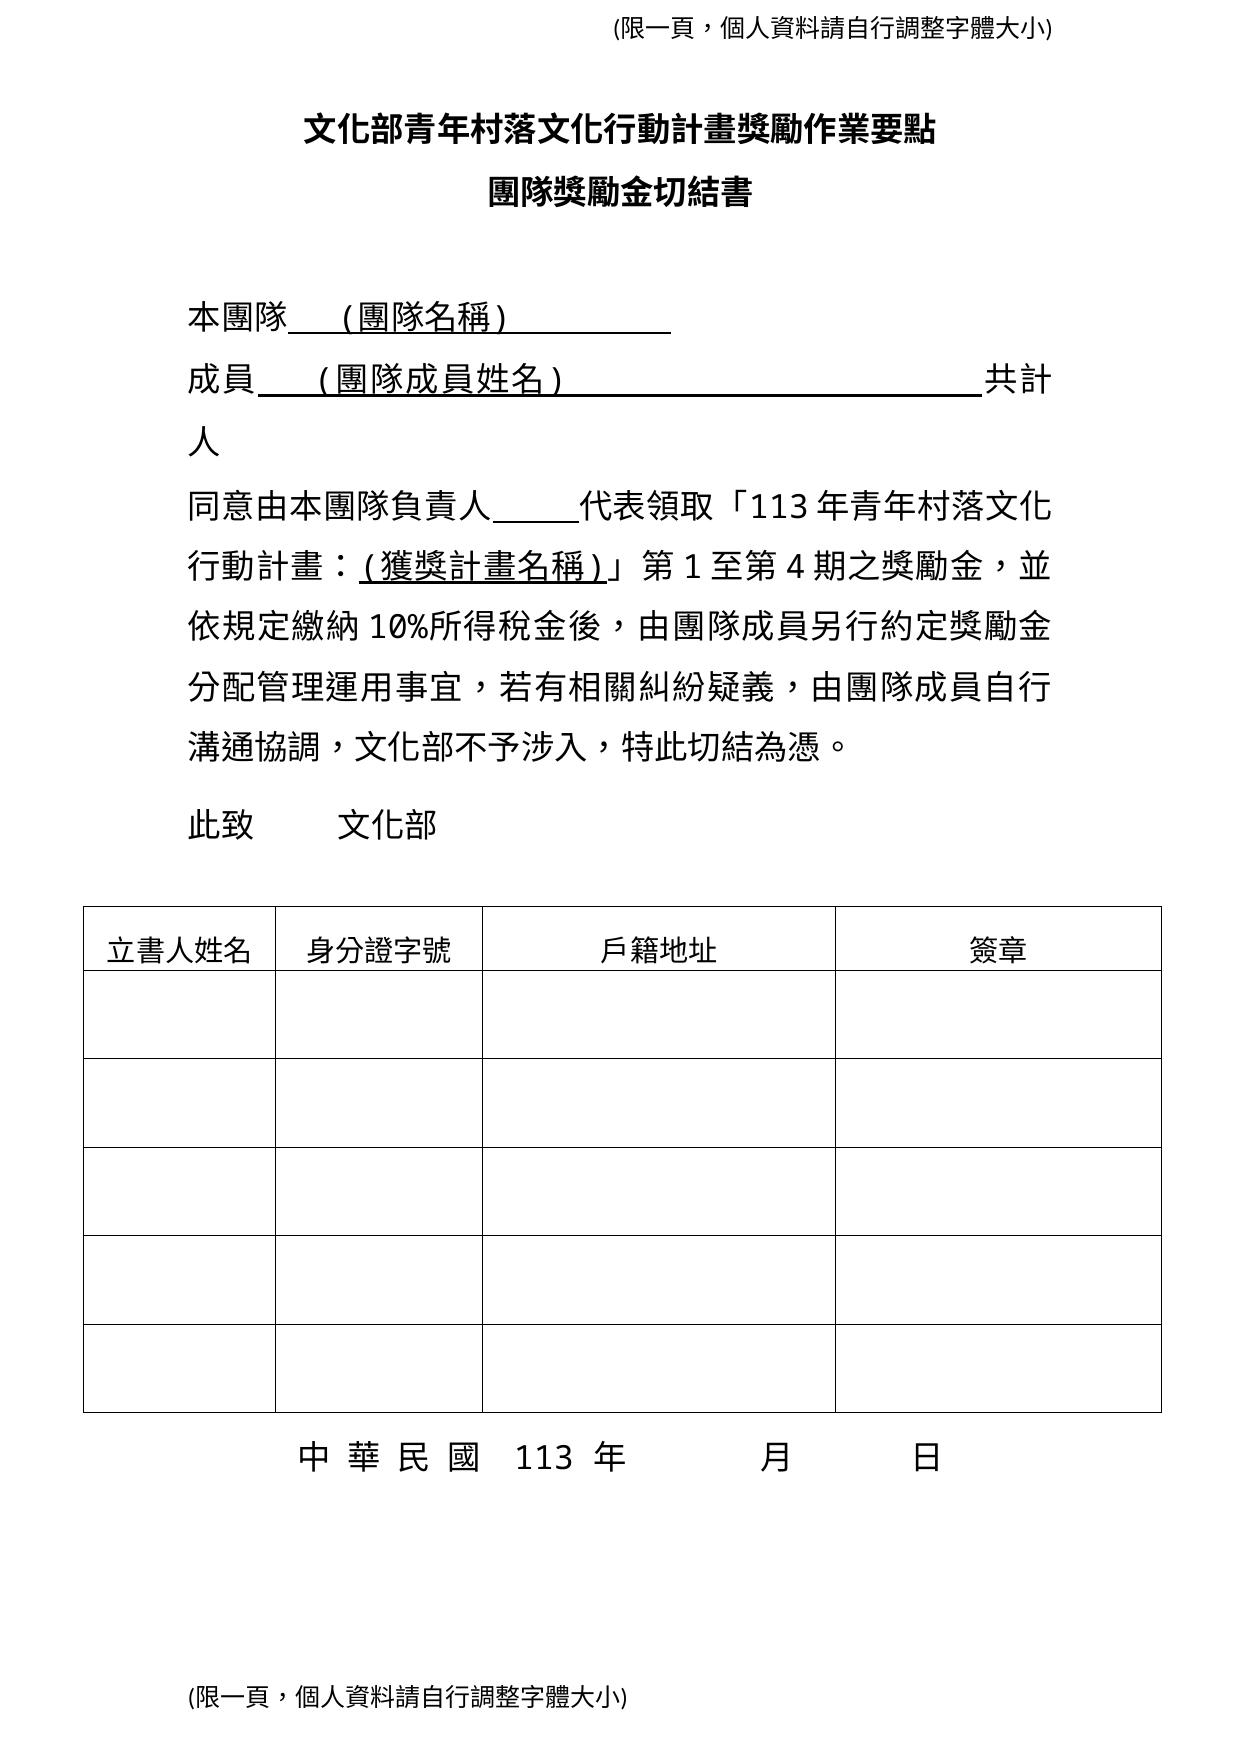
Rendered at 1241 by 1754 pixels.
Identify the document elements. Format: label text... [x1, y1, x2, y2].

table_cell [276, 1236, 482, 1324]
table_cell [836, 971, 1161, 1058]
text 成員 (團隊成員姓名) 共計 人 [187, 336, 1053, 461]
table_cell [84, 971, 275, 1058]
text 本團隊 (團隊名稱) [187, 273, 1053, 336]
table_cell [483, 1236, 835, 1324]
table_cell [483, 1325, 835, 1412]
table_header 身分證字號 [276, 907, 482, 969]
table_cell [84, 1325, 275, 1412]
table_header 戶籍地址 [483, 907, 835, 969]
text 中 華 民 國 113 年 月 日 [187, 1413, 1053, 1476]
table_cell [836, 1059, 1161, 1147]
table_cell [84, 1148, 275, 1235]
table_cell [276, 971, 482, 1058]
table_cell [483, 1059, 835, 1147]
table_cell [276, 1148, 482, 1235]
table_cell [836, 1148, 1161, 1235]
table_cell [836, 1325, 1161, 1412]
text 文化部青年村落文化行動計畫獎勵作業要點 [187, 86, 1053, 148]
table_header 簽章 [836, 907, 1161, 969]
table_cell [836, 1236, 1161, 1324]
table_cell [276, 1325, 482, 1412]
table_header 立書人姓名 [84, 907, 275, 969]
text 同意由本團隊負責人 代表領取「113年青年村落文化行動計畫：(獲獎計畫名稱)」第1至第4期之獎勵金，並依規定繳納10%所得稅金後，由團隊成員另行約定獎勵金分配管理運用事宜，若有相關糾紛疑義，由團隊成員自行溝通協調，文化部不予涉入，特此切結為憑。 [187, 479, 1053, 769]
text 此致 文化部 [187, 781, 1053, 843]
table_cell [483, 971, 835, 1058]
table_cell [84, 1059, 275, 1147]
table_cell [483, 1148, 835, 1235]
text 團隊獎勵金切結書 [187, 148, 1053, 211]
table_cell [84, 1236, 275, 1324]
table_cell [276, 1059, 482, 1147]
